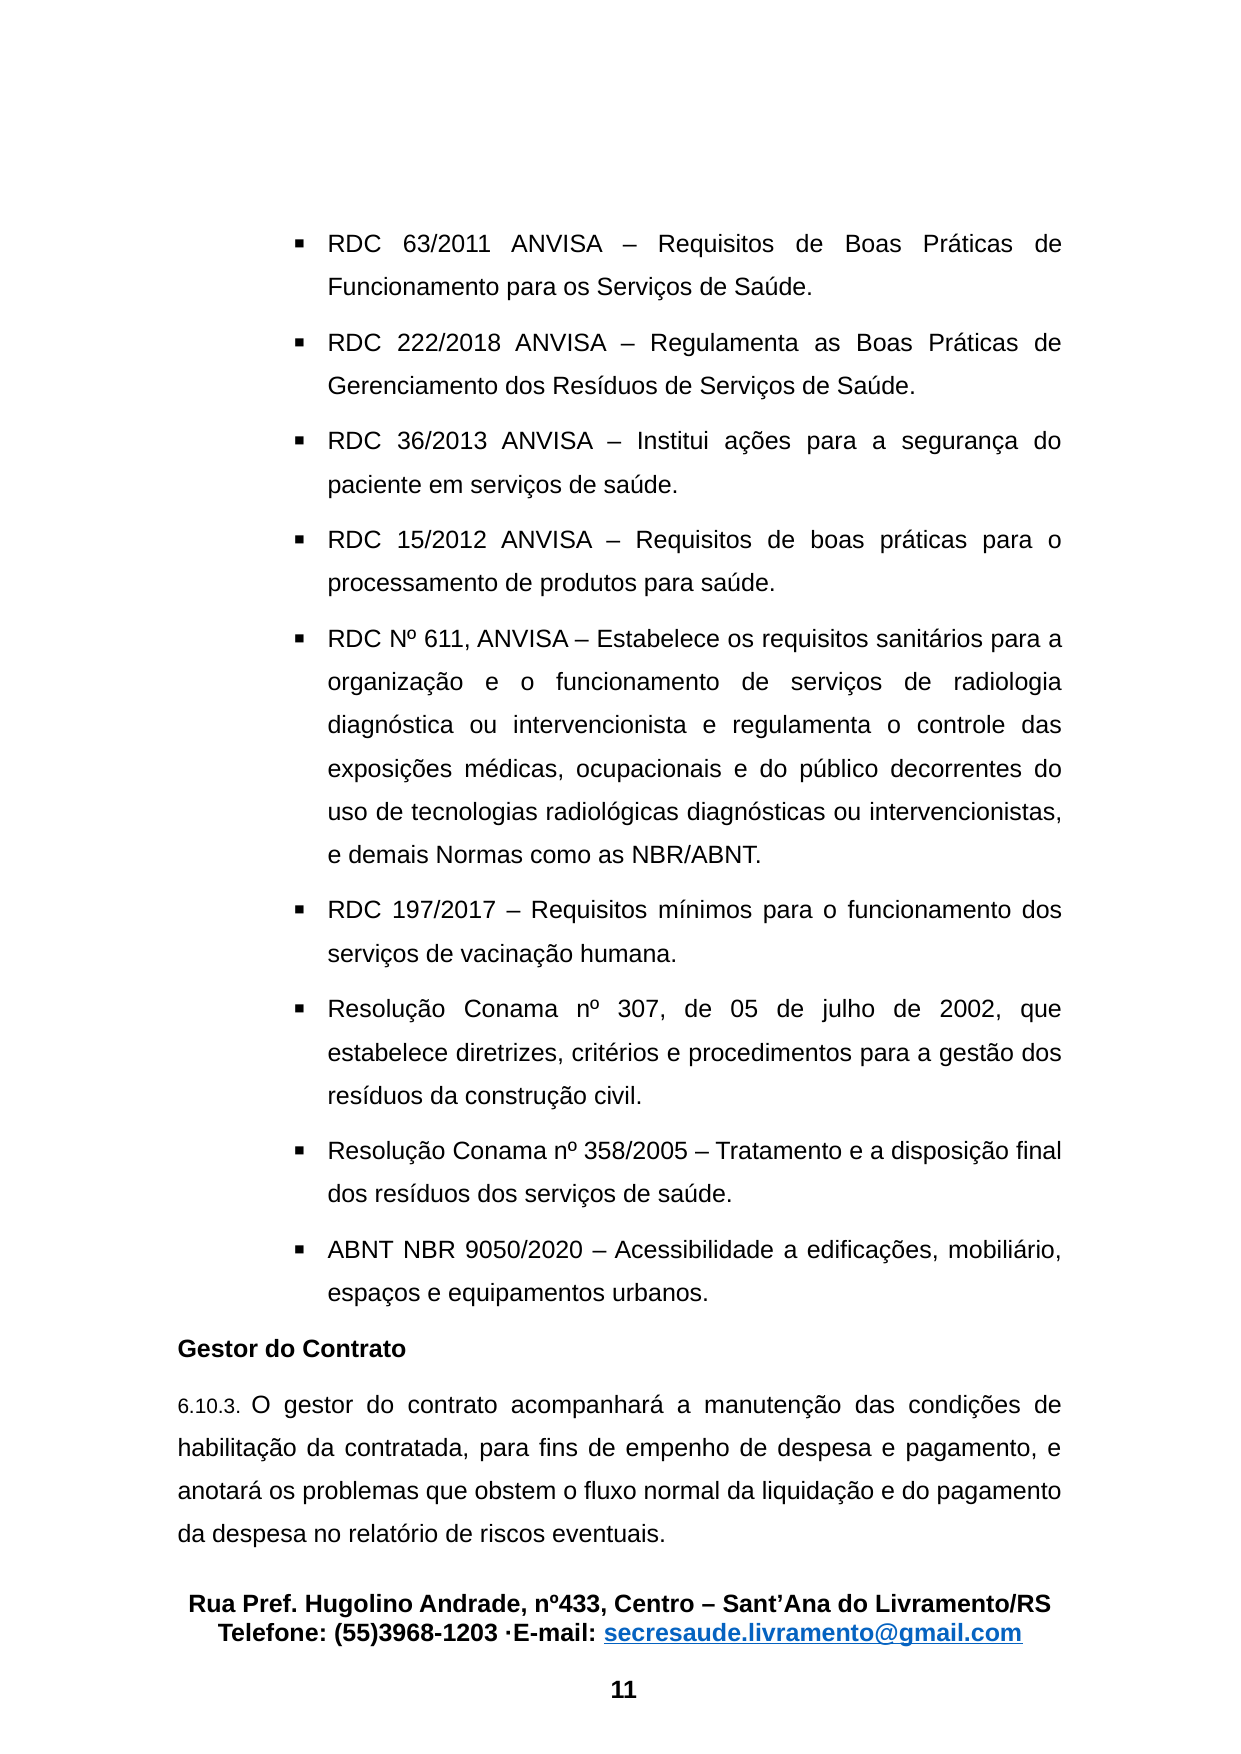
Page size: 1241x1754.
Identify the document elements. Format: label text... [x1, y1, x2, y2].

list RDC 63/2011 ANVISA – Requisitos de Boas Práticas de Funcionamento para os Serviços de Saúde. [290, 229, 1063, 301]
list Gestor do Contrato [177, 1334, 1063, 1363]
list O gestor do contrato acompanhará a manutenção das condições de habilitação da contratada, para fins de empenho de despesa e pagamento, e anotará os problemas que obstem o fluxo normal da liquidação e do pagamento da despesa no relatório de riscos eventuais. [177, 1389, 1063, 1548]
list RDC 222/2018 ANVISA – Regulamenta as Boas Práticas de Gerenciamento dos Resíduos de Serviços de Saúde. [290, 327, 1063, 399]
list Resolução Conama nº 307, de 05 de julho de 2002, que estabelece diretrizes, critérios e procedimentos para a gestão dos resíduos da construção civil. [290, 994, 1063, 1109]
list Resolução Conama nº 358/2005 – Tratamento e a disposição final dos resíduos dos serviços de saúde. [290, 1136, 1063, 1208]
list RDC Nº 611, ANVISA – Estabelece os requisitos sanitários para a organização e o funcionamento de serviços de radiologia diagnóstica ou intervencionista e regulamenta o controle das exposições médicas, ocupacionais e do público decorrentes do uso de tecnologias radiológicas diagnósticas ou intervencionistas, e demais Normas como as NBR/ABNT. [290, 624, 1063, 868]
list RDC 197/2017 – Requisitos mínimos para o funcionamento dos serviços de vacinação humana. [290, 895, 1063, 967]
list RDC 15/2012 ANVISA – Requisitos de boas práticas para o processamento de produtos para saúde. [290, 525, 1063, 597]
list RDC 36/2013 ANVISA – Institui ações para a segurança do paciente em serviços de saúde. [290, 426, 1063, 498]
list ABNT NBR 9050/2020 – Acessibilidade a edificações, mobiliário, espaços e equipamentos urbanos. [290, 1235, 1063, 1307]
